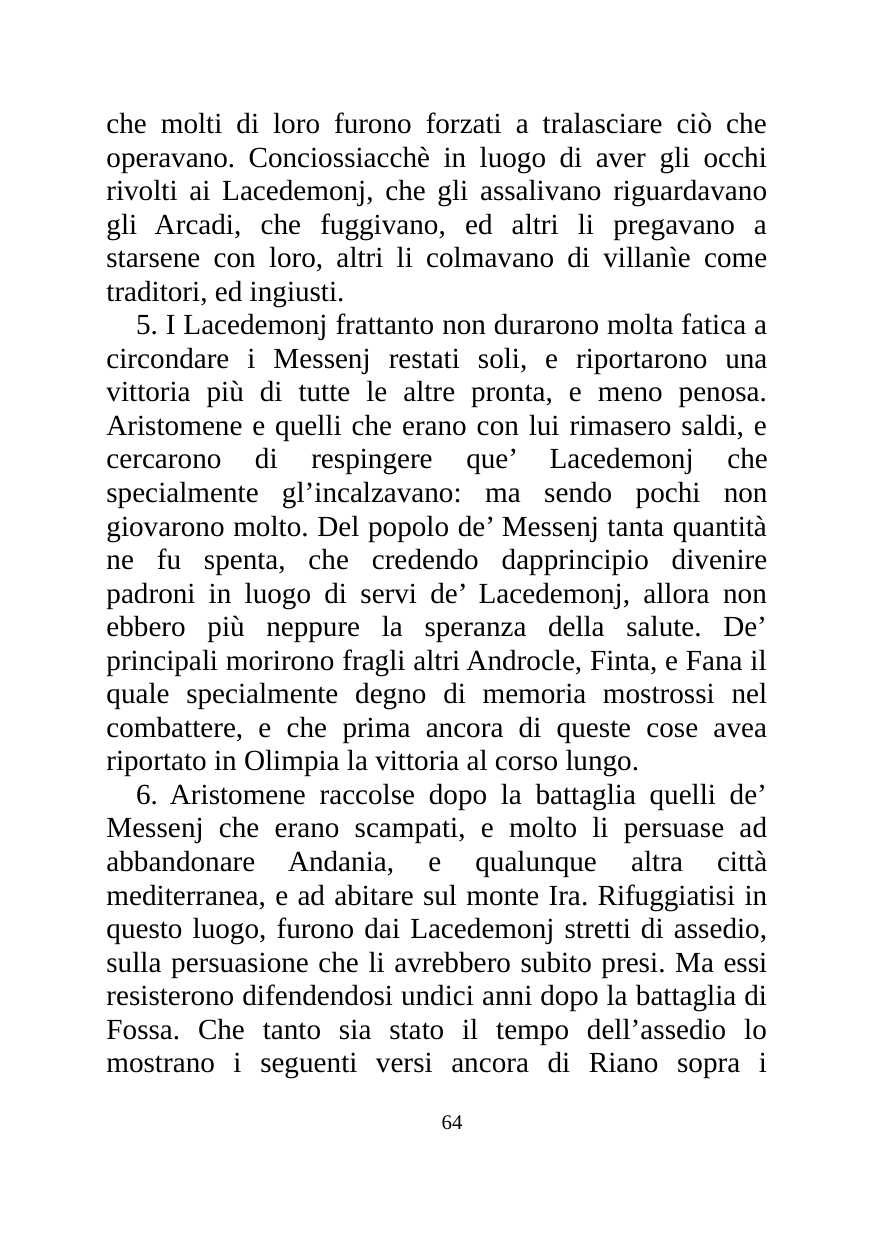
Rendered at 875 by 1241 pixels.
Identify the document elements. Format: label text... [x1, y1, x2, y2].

text 5. I Lacedemonj frattanto non durarono molta fatica a circondare i Messenj restati soli, e riportarono una vittoria più di tutte le altre pronta, e meno penosa. Aristomene e quelli che erano con lui rimasero saldi, e cercarono di respingere que’ Lacedemonj che specialmente gl’incalzavano: ma sendo pochi non giovarono molto. Del popolo de’ Messenj tanta quantità ne fu spenta, che credendo dapprincipio divenire padroni in luogo di servi de’ Lacedemonj, allora non ebbero più neppure la speranza della salute. De’ principali morirono fragli altri Androcle, Finta, e Fana il quale specialmente degno di memoria mostrossi nel combattere, e che prima ancora di queste cose avea riportato in Olimpia la vittoria al corso lungo. [106, 307, 768, 777]
text 6. Aristomene raccolse dopo la battaglia quelli de’ Messenj che erano scampati, e molto li persuase ad abbandonare Andania, e qualunque altra città mediterranea, e ad abitare sul monte Ira. Rifuggiatisi in questo luogo, furono dai Lacedemonj stretti di assedio, sulla persuasione che li avrebbero subito presi. Ma essi resisterono difendendosi undici anni dopo la battaglia di Fossa. Che tanto sia stato il tempo dell’assedio lo mostrano i seguenti versi ancora di Riano sopra i [106, 777, 768, 1079]
text che molti di loro furono forzati a tralasciare ciò che operavano. Conciossiacchè in luogo di aver gli occhi rivolti ai Lacedemonj, che gli assalivano riguardavano gli Arcadi, che fuggivano, ed altri li pregavano a starsene con loro, altri li colmavano di villanìe come traditori, ed ingiusti. [106, 106, 768, 307]
